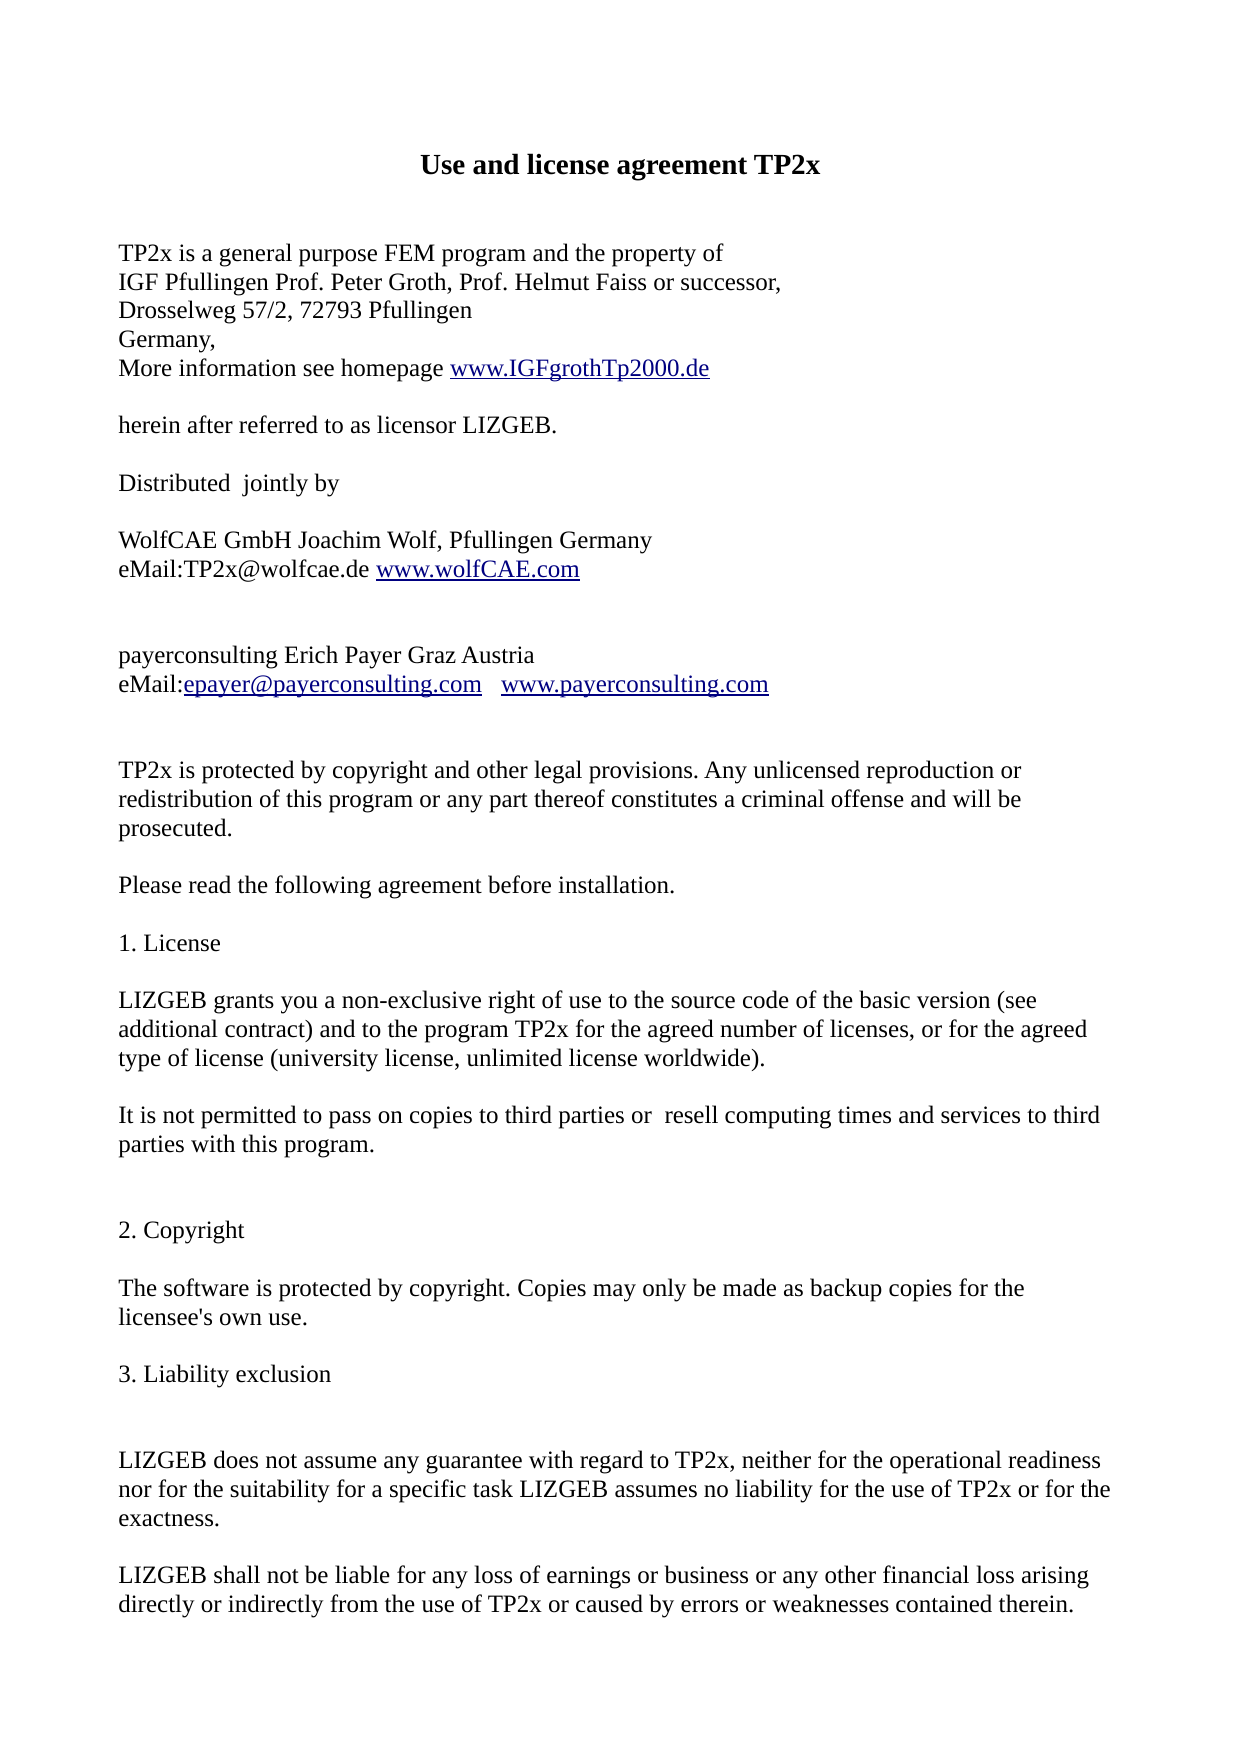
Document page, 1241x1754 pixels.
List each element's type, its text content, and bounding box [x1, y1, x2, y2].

text Germany, [118, 324, 1122, 353]
text WolfCAE GmbH Joachim Wolf, Pfullingen Germany [118, 525, 1122, 554]
text Drosselweg 57/2, 72793 Pfullingen [118, 295, 1122, 324]
text 1. License [118, 928, 1122, 957]
text Please read the following agreement before installation. [118, 870, 1122, 899]
text Distributed jointly by [118, 468, 1122, 497]
text payerconsulting Erich Payer Graz Austria [118, 640, 1122, 669]
text LIZGEB does not assume any guarantee with regard to TP2x, neither for the operational readiness nor for the suitability for a specific task LIZGEB assumes no liability for the use of TP2x or for the exactness. [118, 1445, 1122, 1532]
text TP2x is a general purpose FEM program and the property of [118, 238, 1122, 267]
text It is not permitted to pass on copies to third parties or resell computing times and services to third parties with this program. [118, 1100, 1122, 1158]
text herein after referred to as licensor LIZGEB. [118, 410, 1122, 439]
text The software is protected by copyright. Copies may only be made as backup copies for the licensee's own use. [118, 1273, 1122, 1330]
text Use and license agreement TP2x [118, 147, 1122, 180]
text eMail:epayer@payerconsulting.com www.payerconsulting.com [118, 669, 1122, 698]
text 3. Liability exclusion [118, 1359, 1122, 1388]
text TP2x is protected by copyright and other legal provisions. Any unlicensed reproduction or redistribution of this program or any part thereof constitutes a criminal offense and will be prosecuted. [118, 755, 1122, 842]
text LIZGEB grants you a non-exclusive right of use to the source code of the basic version (see additional contract) and to the program TP2x for the agreed number of licenses, or for the agreed type of license (university license, unlimited license worldwide). [118, 985, 1122, 1072]
text LIZGEB shall not be liable for any loss of earnings or business or any other financial loss arising directly or indirectly from the use of TP2x or caused by errors or weaknesses contained therein. [118, 1560, 1122, 1618]
text eMail:TP2x@wolfcae.de www.wolfCAE.com [118, 554, 1122, 583]
text More information see homepage www.IGFgrothTp2000.de [118, 353, 1122, 382]
text 2. Copyright [118, 1215, 1122, 1244]
text IGF Pfullingen Prof. Peter Groth, Prof. Helmut Faiss or successor, [118, 267, 1122, 295]
